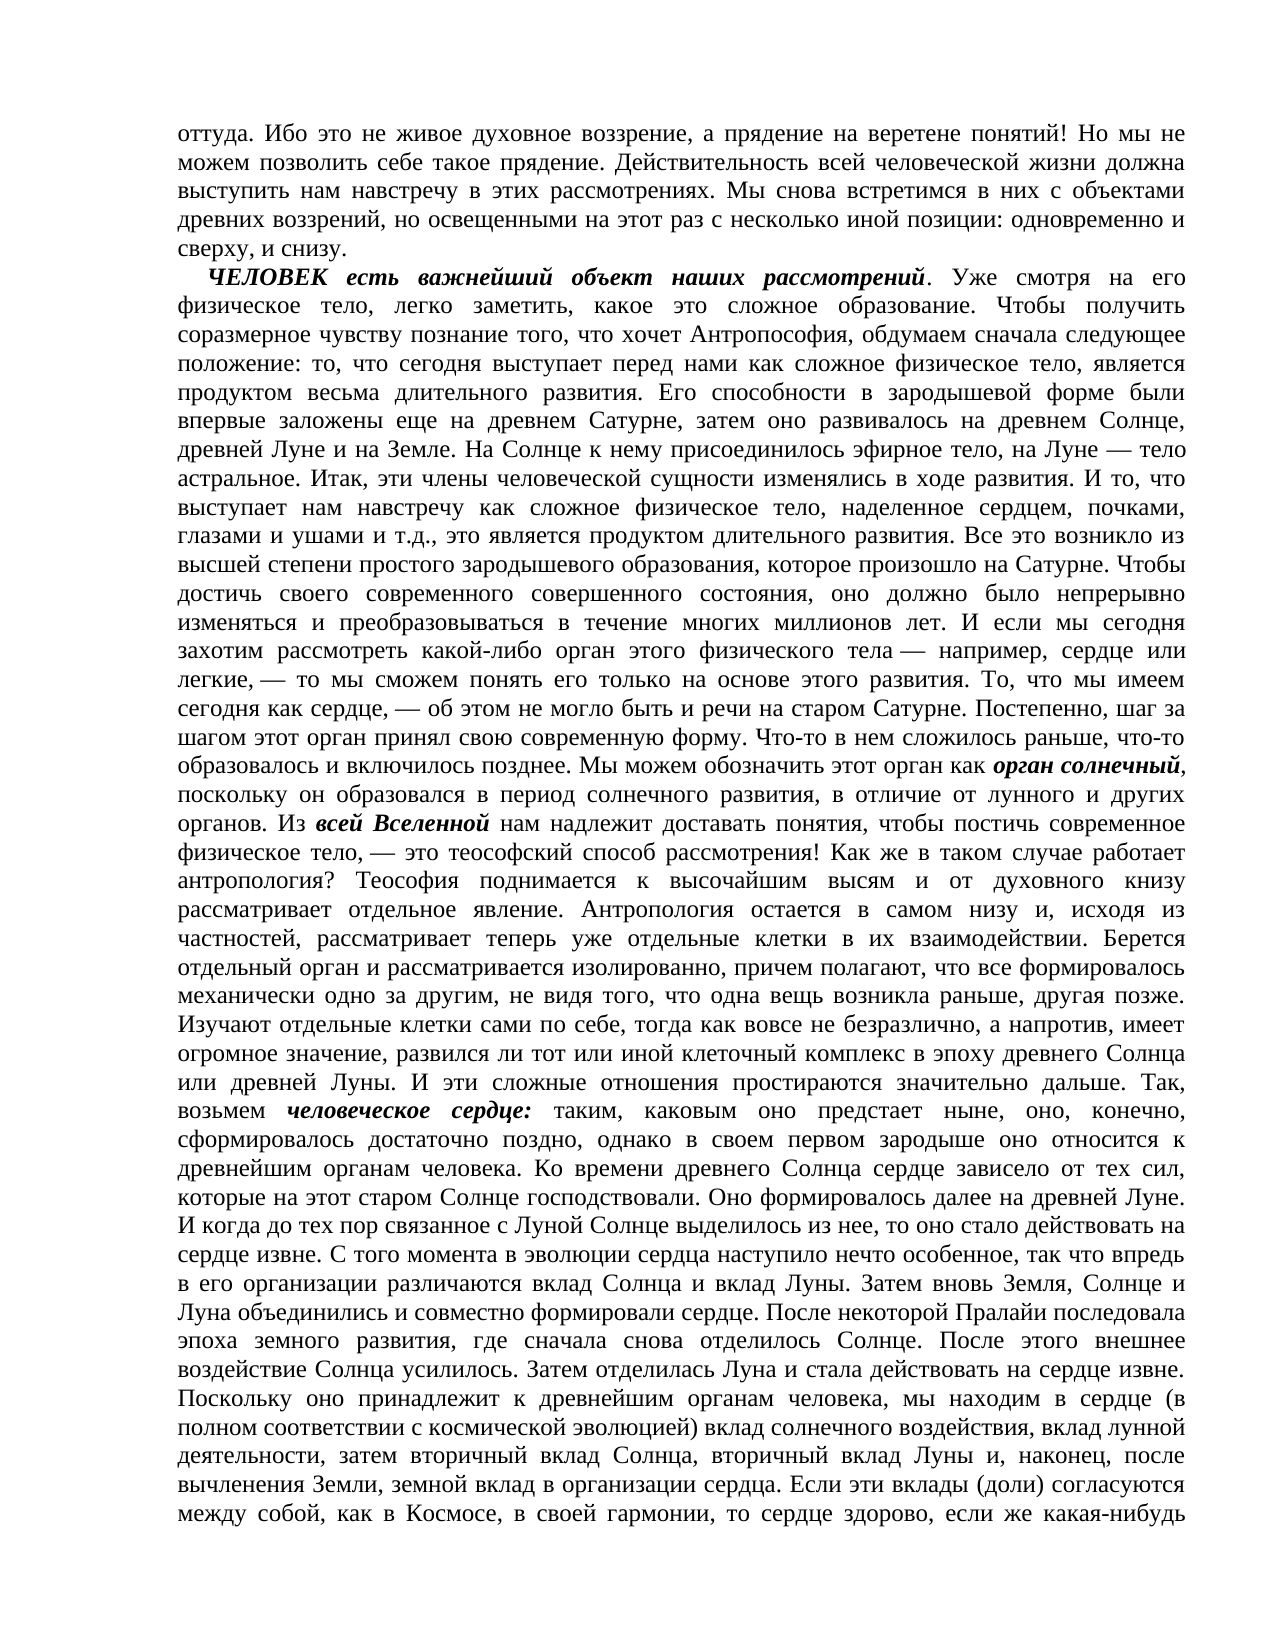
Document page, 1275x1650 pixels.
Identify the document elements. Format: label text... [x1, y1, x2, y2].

text ЧЕЛОВЕК есть важнейший объект наших рассмотрений. Уже смотря на его физическое тело, легко заметить, какое это сложное образование. Чтобы получить соразмерное чувству познание того, что хочет Антропософия, обдумаем сначала следующее положение: то, что сегодня выступает перед нами как сложное физическое тело, является продуктом весьма длительного развития. Его способности в зародышевой форме были впервые заложены еще на древнем Сатурне, затем оно развивалось на древнем Солнце, древней Луне и на Земле. На Солнце к нему присоединилось эфирное тело, на Луне — тело астральное. Итак, эти члены человеческой сущности изменялись в ходе развития. И то, что выступает нам навстречу как сложное физическое тело, наделенное сердцем, почками, глазами и ушами и т.д., это является продуктом длительного развития. Все это возникло из высшей степени простого зародышевого образования, которое произошло на Сатурне. Чтобы достичь своего современного совершенного состояния, оно должно было непрерывно изменяться и преобразовываться в течение многих миллионов лет. И если мы сегодня захотим рассмотреть какой-либо орган этого физического тела — например, сердце или легкие, — то мы сможем понять его только на основе этого развития. То, что мы имеем сегодня как сердце, — об этом не могло быть и речи на старом Сатурне. Постепенно, шаг за шагом этот орган принял свою современную форму. Что-то в нем сложилось раньше, что-то образовалось и включилось позднее. Мы можем обозначить этот орган как орган солнечный, поскольку он образовался в период солнечного развития, в отличие от лунного и других органов. Из всей Вселенной нам надлежит доставать понятия, чтобы постичь современное физическое тело, — это теософский способ рассмотрения! Как же в таком случае работает антропология? Теософия поднимается к высочайшим высям и от духовного книзу рассматривает отдельное явление. Антропология остается в самом низу и, исходя из частностей, рассматривает теперь уже отдельные клетки в их взаимодействии. Берется отдельный орган и рассматривается изолированно, причем полагают, что все формировалось механически одно за другим, не видя того, что одна вещь возникла раньше, другая позже. Изучают отдельные клетки сами по себе, тогда как вовсе не безразлично, а напротив, имеет огромное значение, развился ли тот или иной клеточный комплекс в эпоху древнего Солнца или древней Луны. И эти сложные отношения простираются значительно дальше. Так, возьмем человеческое сердце: таким, каковым оно предстает ныне, оно, конечно, сформировалось достаточно поздно, однако в своем первом зародыше оно относится к древнейшим органам человека. Ко времени древнего Солнца сердце зависело от тех сил, которые на этот старом Солнце господствовали. Оно формировалось далее на древней Луне. И когда до тех пор связанное с Луной Солнце выделилось из нее, то оно стало действовать на сердце извне. С того момента в эволюции сердца наступило нечто особенное, так что впредь в его организации различаются вклад Солнца и вклад Луны. Затем вновь Земля, Солнце и Луна объединились и совместно формировали сердце. После некоторой Пралайи последовала эпоха земного развития, где сначала снова отделилось Солнце. После этого внешнее воздействие Солнца усилилось. Затем отделилась Луна и стала действовать на сердце извне. Поскольку оно принадлежит к древнейшим органам человека, мы находим в сердце (в полном соответствии с космической эволюцией) вклад солнечного воздействия, вклад лунной деятельности, затем вторичный вклад Солнца, вторичный вклад Луны и, наконец, после вычленения Земли, земной вклад в организации сердца. Если эти вклады (доли) согласуются между собой, как в Космосе, в своей гармонии, то сердце здорово, если же какая-нибудь [177, 262, 1186, 1527]
text оттуда. Ибо это не живое духовное воззрение, а прядение на веретене понятий! Но мы не можем позволить себе такое прядение. Действительность всей человеческой жизни должна выступить нам навстречу в этих рассмотрениях. Мы снова встретимся в них с объектами древних воззрений, но освещенными на этот раз с несколько иной позиции: одновременно и сверху, и снизу. [177, 118, 1186, 262]
